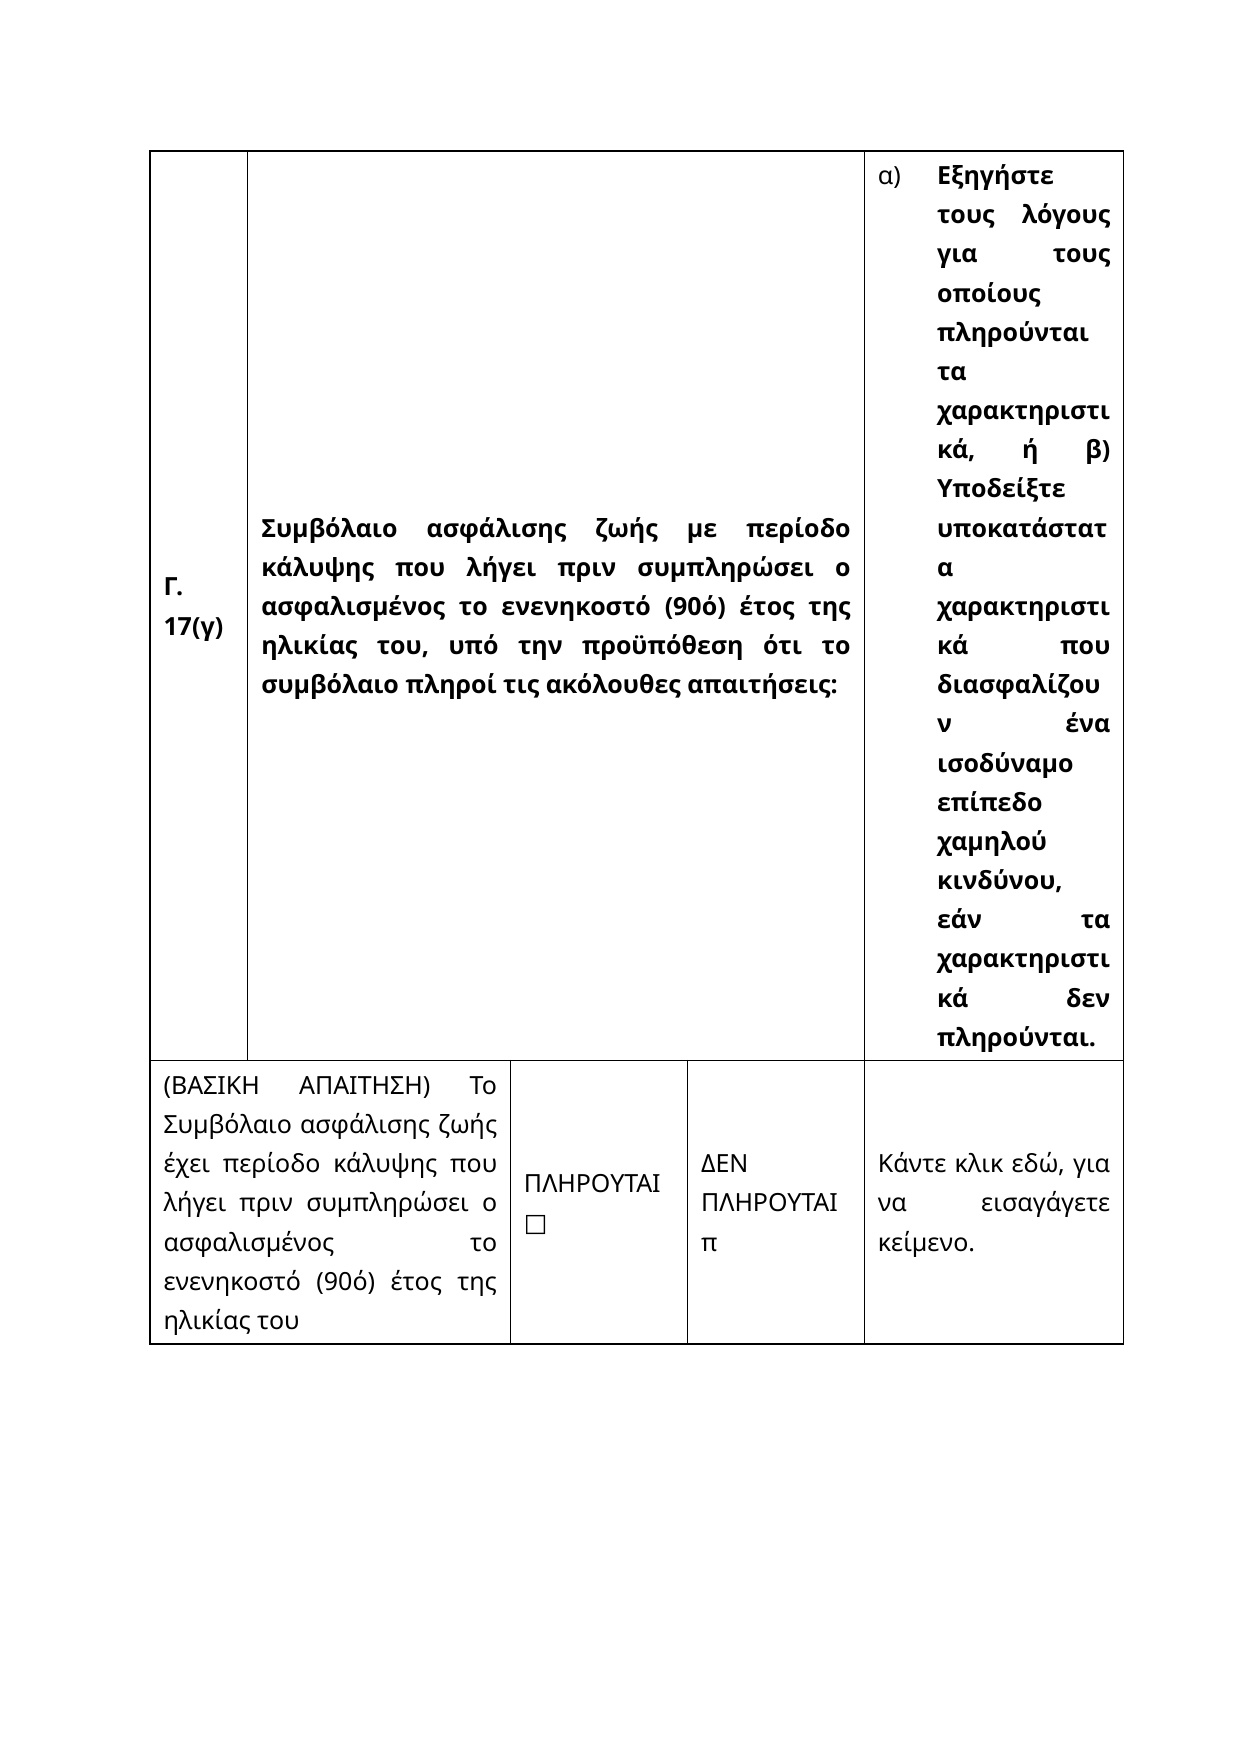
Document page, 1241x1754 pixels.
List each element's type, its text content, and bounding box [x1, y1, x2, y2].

table_cell Κάντε κλικ εδώ, για να εισαγάγετε κείμενο. [865, 1061, 1123, 1343]
table_cell ΔΕΝ ΠΛΗΡΟΥΤΑΙ π [688, 1061, 864, 1343]
table_cell α) Εξηγήστε τους λόγους για τους οποίους πληρούνται τα χαρακτηριστικά, ή β) Υποδείξτε υποκατάστατα χαρακτηριστικά που διασφαλίζουν ένα ισοδύναμο επίπεδο χαμηλού κινδύνου, εάν τα χαρακτηριστικά δεν πληρούνται. [865, 152, 1123, 1060]
table_cell ΠΛΗΡΟΥΤΑΙ □ [511, 1061, 687, 1343]
table_cell (ΒΑΣΙΚΗ ΑΠΑΙΤΗΣΗ) Το Συμβόλαιο ασφάλισης ζωής έχει περίοδο κάλυψης που λήγει πριν συμπληρώσει ο ασφαλισμένος το ενενηκοστό (90ό) έτος της ηλικίας του [151, 1061, 510, 1343]
table_cell Γ. 17(γ) [151, 152, 247, 1060]
table_cell Συμβόλαιο ασφάλισης ζωής με περίοδο κάλυψης που λήγει πριν συμπληρώσει ο ασφαλισμένος το ενενηκοστό (90ό) έτος της ηλικίας του, υπό την προϋπόθεση ότι το συμβόλαιο πληροί τις ακόλουθες απαιτήσεις: [248, 152, 864, 1060]
